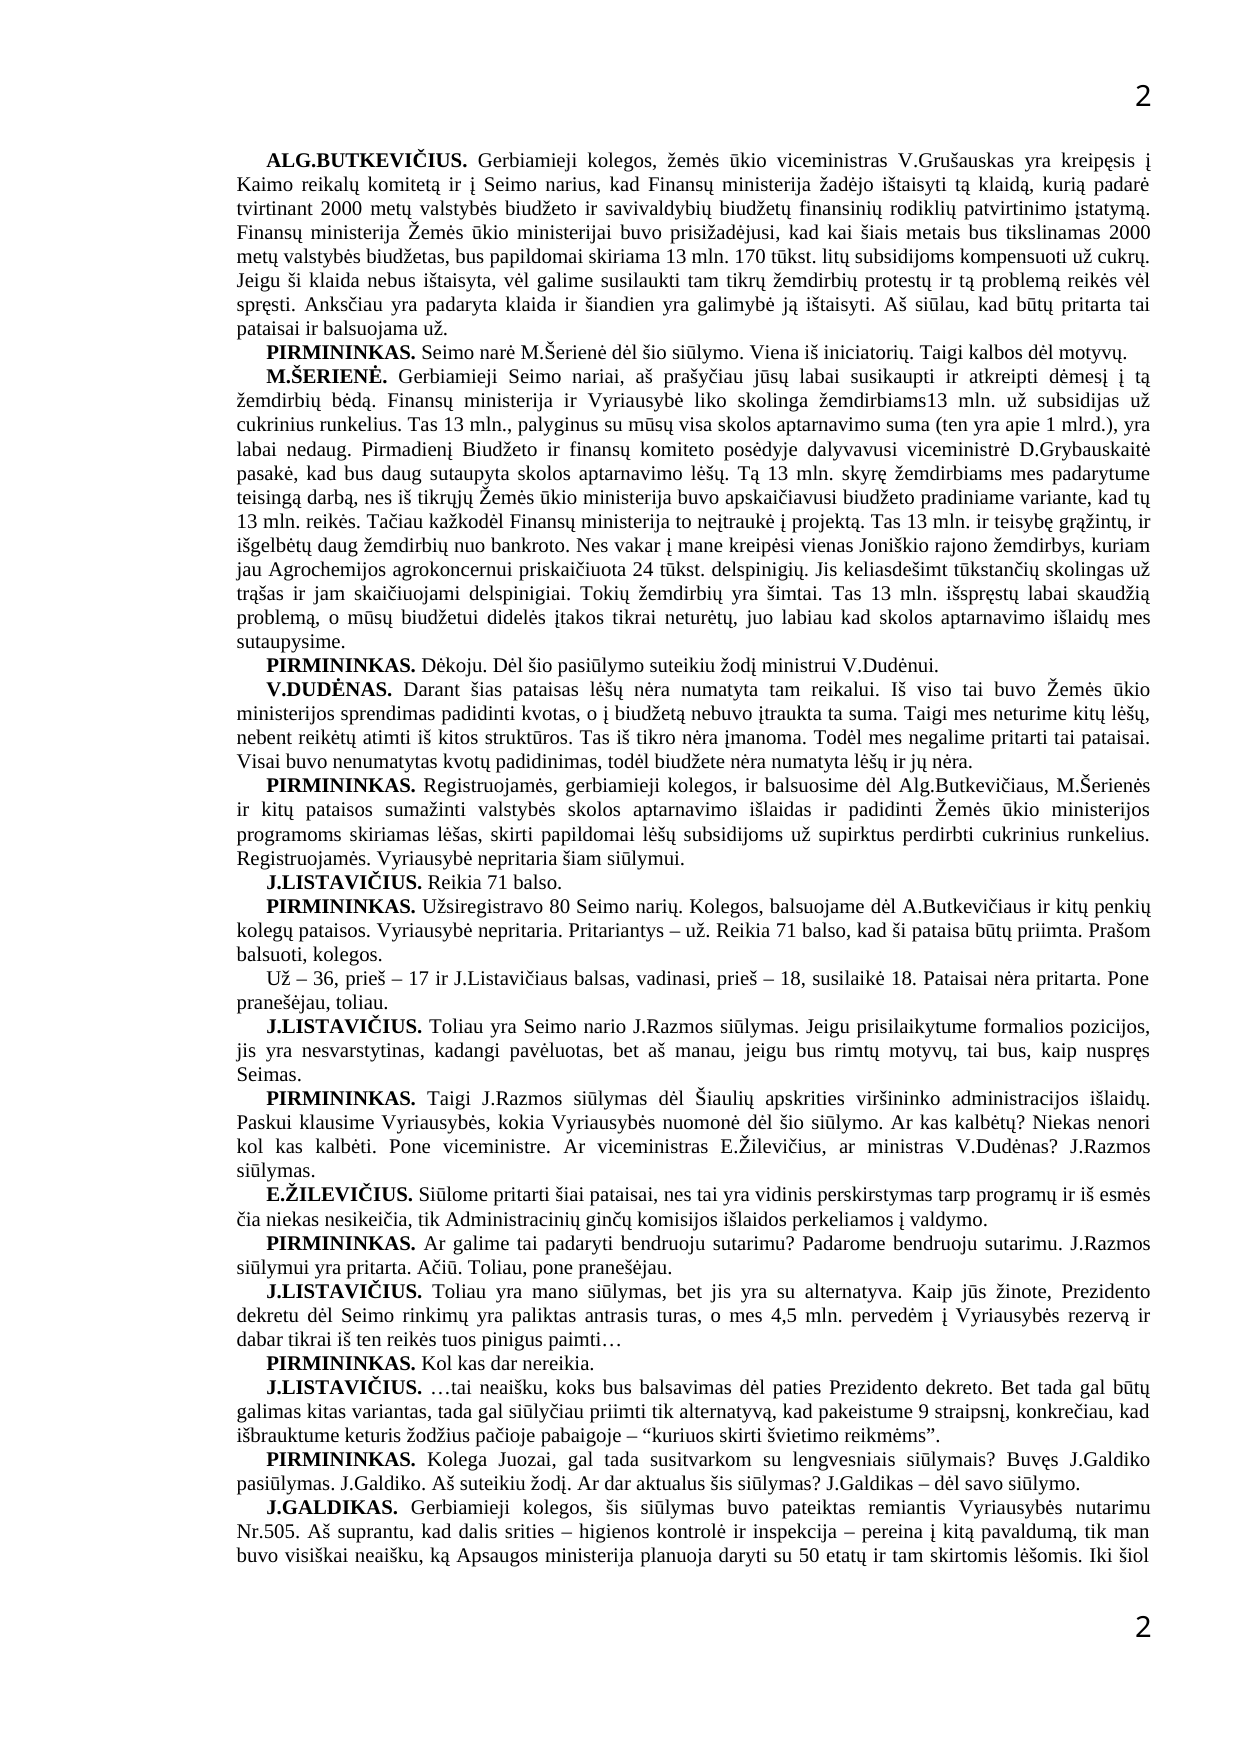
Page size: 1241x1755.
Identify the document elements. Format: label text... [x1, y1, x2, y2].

text PIRMININKAS. Užsiregistravo 80 Seimo narių. Kolegos, balsuojame dėl A.Butkevičiaus ir kitų penkių kolegų pataisos. Vyriausybė nepritaria. Pritariantys – už. Reikia 71 balso, kad ši pataisa būtų priimta. Prašom balsuoti, kolegos. [236, 894, 1152, 966]
text PIRMININKAS. Taigi J.Razmos siūlymas dėl Šiaulių apskrities viršininko administracijos išlaidų. Paskui klausime Vyriausybės, kokia Vyriausybės nuomonė dėl šio siūlymo. Ar kas kalbėtų? Niekas nenori kol kas kalbėti. Pone viceministre. Ar viceministras E.Žilevičius, ar ministras V.Dudėnas? J.Razmos siūlymas. [236, 1086, 1152, 1182]
text PIRMININKAS. Dėkoju. Dėl šio pasiūlymo suteikiu žodį ministrui V.Dudėnui. [236, 653, 1152, 677]
text PIRMININKAS. Seimo narė M.Šerienė dėl šio siūlymo. Viena iš iniciatorių. Taigi kalbos dėl motyvų. [236, 340, 1152, 364]
text Už – 36, prieš – 17 ir J.Listavičiaus balsas, vadinasi, prieš – 18, susilaikė 18. Pataisai nėra pritarta. Pone pranešėjau, toliau. [236, 966, 1152, 1014]
text ALG.BUTKEVIČIUS. Gerbiamieji kolegos, žemės ūkio viceministras V.Grušauskas yra kreipęsis į Kaimo reikalų komitetą ir į Seimo narius, kad Finansų ministerija žadėjo ištaisyti tą klaidą, kurią padarė tvirtinant 2000 metų valstybės biudžeto ir savivaldybių biudžetų finansinių rodiklių patvirtinimo įstatymą. Finansų ministerija Žemės ūkio ministerijai buvo prisižadėjusi, kad kai šiais metais bus tikslinamas 2000 metų valstybės biudžetas, bus papildomai skiriama 13 mln. 170 tūkst. litų subsidijoms kompensuoti už cukrų. Jeigu ši klaida nebus ištaisyta, vėl galime susilaukti tam tikrų žemdirbių protestų ir tą problemą reikės vėl spręsti. Anksčiau yra padaryta klaida ir šiandien yra galimybė ją ištaisyti. Aš siūlau, kad būtų pritarta tai pataisai ir balsuojama už. [236, 148, 1152, 340]
text J.LISTAVIČIUS. Toliau yra mano siūlymas, bet jis yra su alternatyva. Kaip jūs žinote, Prezidento dekretu dėl Seimo rinkimų yra paliktas antrasis turas, o mes 4,5 mln. pervedėm į Vyriausybės rezervą ir dabar tikrai iš ten reikės tuos pinigus paimti… [236, 1279, 1152, 1351]
text J.LISTAVIČIUS. Toliau yra Seimo nario J.Razmos siūlymas. Jeigu prisilaikytume formalios pozicijos, jis yra nesvarstytinas, kadangi pavėluotas, bet aš manau, jeigu bus rimtų motyvų, tai bus, kaip nuspręs Seimas. [236, 1014, 1152, 1086]
text PIRMININKAS. Kol kas dar nereikia. [236, 1351, 1152, 1375]
text J.LISTAVIČIUS. Reikia 71 balso. [236, 869, 1152, 894]
text J.GALDIKAS. Gerbiamieji kolegos, šis siūlymas buvo pateiktas remiantis Vyriausybės nutarimu Nr.505. Aš suprantu, kad dalis srities – higienos kontrolė ir inspekcija – pereina į kitą pavaldumą, tik man buvo visiškai neaišku, ką Apsaugos ministerija planuoja daryti su 50 etatų ir tam skirtomis lėšomis. Iki šiol [236, 1495, 1152, 1567]
text J.LISTAVIČIUS. …tai neaišku, koks bus balsavimas dėl paties Prezidento dekreto. Bet tada gal būtų galimas kitas variantas, tada gal siūlyčiau priimti tik alternatyvą, kad pakeistume 9 straipsnį, konkrečiau, kad išbrauktume keturis žodžius pačioje pabaigoje – “kuriuos skirti švietimo reikmėms”. [236, 1375, 1152, 1447]
text M.ŠERIENĖ. Gerbiamieji Seimo nariai, aš prašyčiau jūsų labai susikaupti ir atkreipti dėmesį į tą žemdirbių bėdą. Finansų ministerija ir Vyriausybė liko skolinga žemdirbiams13 mln. už subsidijas už cukrinius runkelius. Tas 13 mln., palyginus su mūsų visa skolos aptarnavimo suma (ten yra apie 1 mlrd.), yra labai nedaug. Pirmadienį Biudžeto ir finansų komiteto posėdyje dalyvavusi viceministrė D.Grybauskaitė pasakė, kad bus daug sutaupyta skolos aptarnavimo lėšų. Tą 13 mln. skyrę žemdirbiams mes padarytume teisingą darbą, nes iš tikrųjų Žemės ūkio ministerija buvo apskaičiavusi biudžeto pradiniame variante, kad tų 13 mln. reikės. Tačiau kažkodėl Finansų ministerija to neįtraukė į projektą. Tas 13 mln. ir teisybę grąžintų, ir išgelbėtų daug žemdirbių nuo bankroto. Nes vakar į mane kreipėsi vienas Joniškio rajono žemdirbys, kuriam jau Agrochemijos agrokoncernui priskaičiuota 24 tūkst. delspinigių. Jis keliasdešimt tūkstančių skolingas už trąšas ir jam skaičiuojami delspinigiai. Tokių žemdirbių yra šimtai. Tas 13 mln. išspręstų labai skaudžią problemą, o mūsų biudžetui didelės įtakos tikrai neturėtų, juo labiau kad skolos aptarnavimo išlaidų mes sutaupysime. [236, 364, 1152, 653]
text V.DUDĖNAS. Darant šias pataisas lėšų nėra numatyta tam reikalui. Iš viso tai buvo Žemės ūkio ministerijos sprendimas padidinti kvotas, o į biudžetą nebuvo įtraukta ta suma. Taigi mes neturime kitų lėšų, nebent reikėtų atimti iš kitos struktūros. Tas iš tikro nėra įmanoma. Todėl mes negalime pritarti tai pataisai. Visai buvo nenumatytas kvotų padidinimas, todėl biudžete nėra numatyta lėšų ir jų nėra. [236, 677, 1152, 773]
text PIRMININKAS. Ar galime tai padaryti bendruoju sutarimu? Padarome bendruoju sutarimu. J.Razmos siūlymui yra pritarta. Ačiū. Toliau, pone pranešėjau. [236, 1231, 1152, 1279]
text E.ŽILEVIČIUS. Siūlome pritarti šiai pataisai, nes tai yra vidinis perskirstymas tarp programų ir iš esmės čia niekas nesikeičia, tik Administracinių ginčų komisijos išlaidos perkeliamos į valdymo. [236, 1182, 1152, 1231]
text PIRMININKAS. Registruojamės, gerbiamieji kolegos, ir balsuosime dėl Alg.Butkevičiaus, M.Šerienės ir kitų pataisos sumažinti valstybės skolos aptarnavimo išlaidas ir padidinti Žemės ūkio ministerijos programoms skiriamas lėšas, skirti papildomai lėšų subsidijoms už supirktus perdirbti cukrinius runkelius. Registruojamės. Vyriausybė nepritaria šiam siūlymui. [236, 773, 1152, 869]
text PIRMININKAS. Kolega Juozai, gal tada susitvarkom su lengvesniais siūlymais? Buvęs J.Galdiko pasiūlymas. J.Galdiko. Aš suteikiu žodį. Ar dar aktualus šis siūlymas? J.Galdikas – dėl savo siūlymo. [236, 1447, 1152, 1495]
